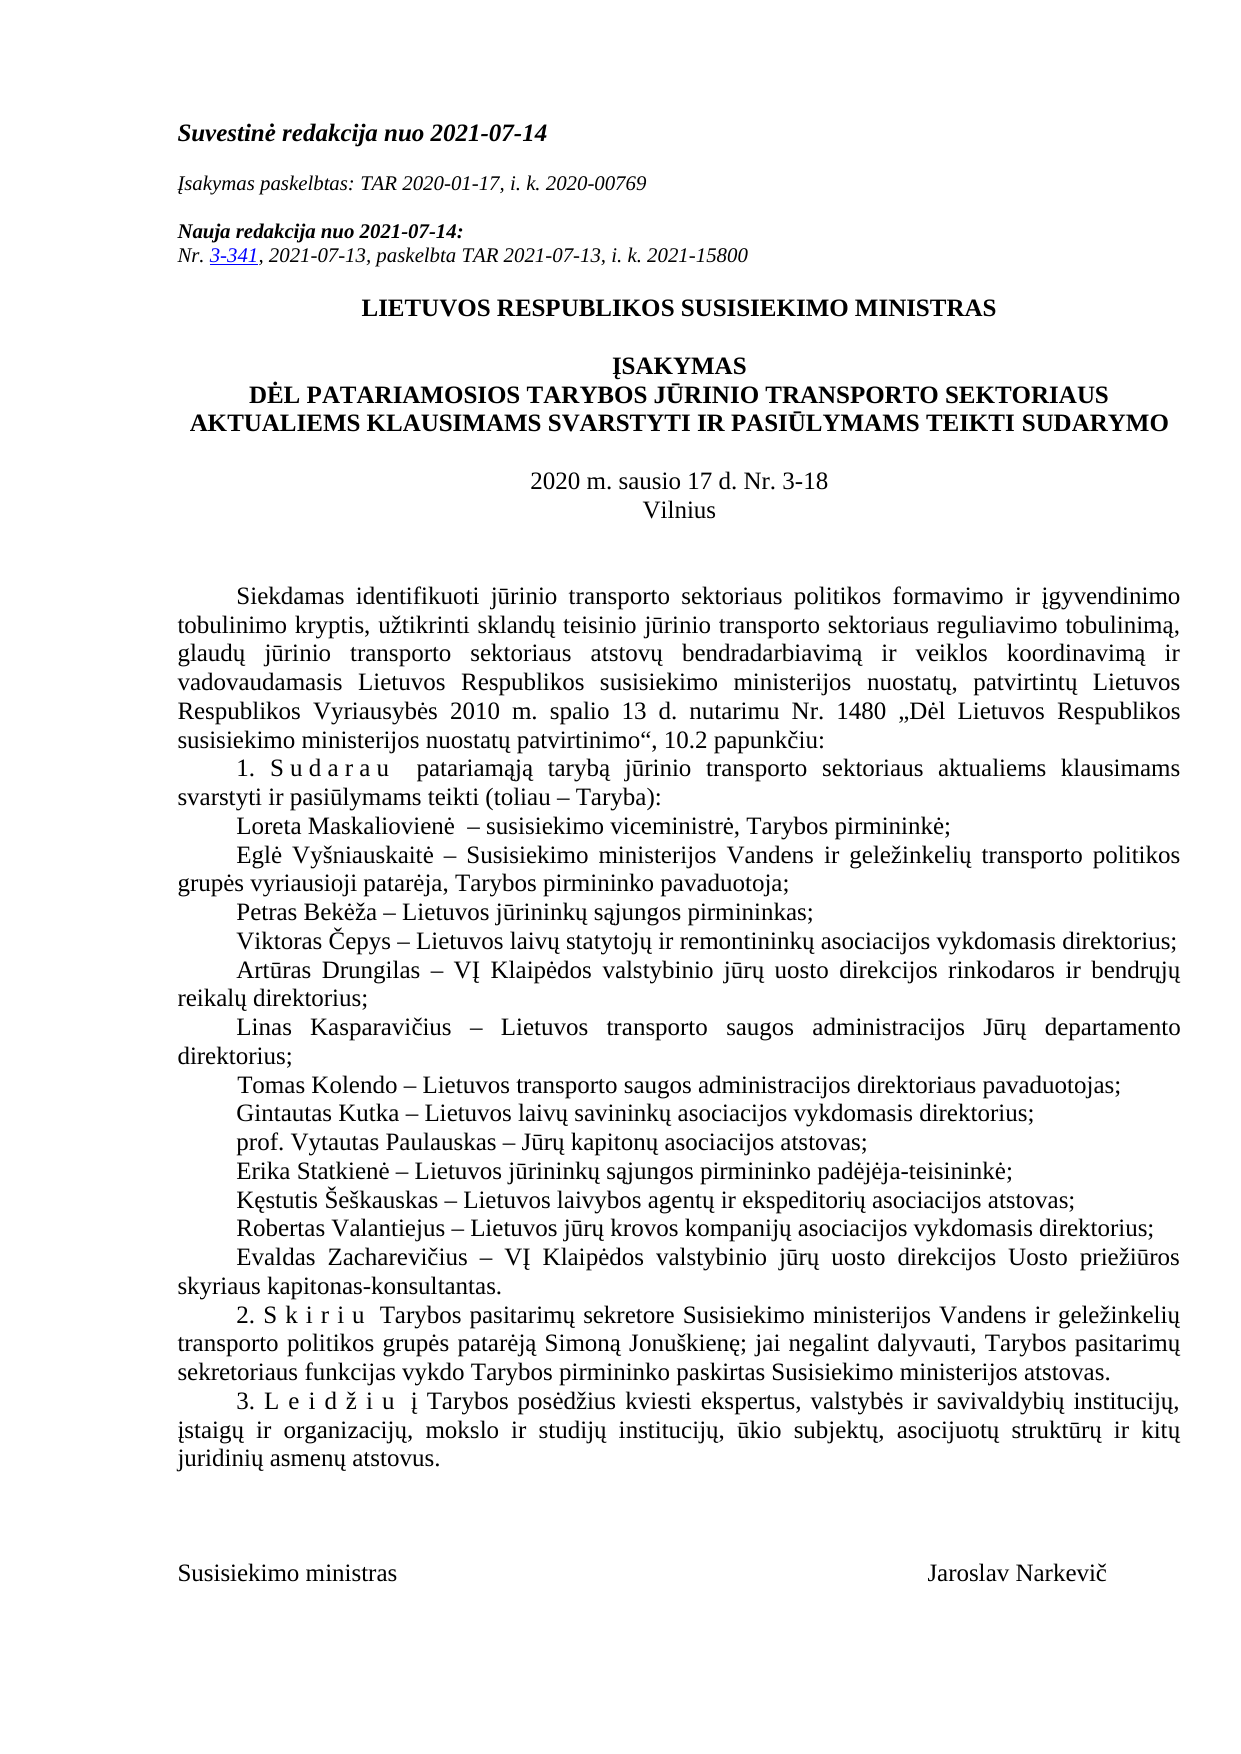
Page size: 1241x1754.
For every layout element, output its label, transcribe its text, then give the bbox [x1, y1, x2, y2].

text Evaldas Zacharevičius – VĮ Klaipėdos valstybinio jūrų uosto direkcijos Uosto priežiūros skyriaus kapitonas-konsultantas. [177, 1242, 1181, 1300]
text 1. Sudarau patariamąją tarybą jūrinio transporto sektoriaus aktualiems klausimams svarstyti ir pasiūlymams teikti (toliau – Taryba): [177, 753, 1181, 811]
text 3. L e i d ž i u į Tarybos posėdžius kviesti ekspertus, valstybės ir savivaldybių institucijų, įstaigų ir organizacijų, mokslo ir studijų institucijų, ūkio subjektų, asocijuotų struktūrų ir kitų juridinių asmenų atstovus. [177, 1386, 1181, 1472]
text Artūras Drungilas – VĮ Klaipėdos valstybinio jūrų uosto direkcijos rinkodaros ir bendrųjų reikalų direktorius; [177, 955, 1181, 1012]
text Viktoras Čepys – Lietuvos laivų statytojų ir remontininkų asociacijos vykdomasis direktorius; [177, 926, 1181, 955]
text 2020 m. sausio 17 d. Nr. 3-18 [177, 466, 1181, 495]
text Siekdamas identifikuoti jūrinio transporto sektoriaus politikos formavimo ir įgyvendinimo tobulinimo kryptis, užtikrinti sklandų teisinio jūrinio transporto sektoriaus reguliavimo tobulinimą, glaudų jūrinio transporto sektoriaus atstovų bendradarbiavimą ir veiklos koordinavimą ir vadovaudamasis Lietuvos Respublikos susisiekimo ministerijos nuostatų, patvirtintų Lietuvos Respublikos Vyriausybės 2010 m. spalio 13 d. nutarimu Nr. 1480 „Dėl Lietuvos Respublikos susisiekimo ministerijos nuostatų patvirtinimo“, 10.2 papunkčiu: [177, 581, 1181, 753]
text Tomas Kolendo – Lietuvos transporto saugos administracijos direktoriaus pavaduotojas; [177, 1070, 1181, 1098]
text LIETUVOS RESPUBLIKOS SUSISIEKIMO MINISTRAS [177, 293, 1181, 322]
text Susisiekimo ministras Jaroslav Narkevič [177, 1558, 1181, 1587]
text Vilnius [177, 495, 1181, 523]
text Erika Statkienė – Lietuvos jūrininkų sąjungos pirmininko padėjėja-teisininkė; [177, 1156, 1181, 1185]
text Suvestinė redakcija nuo 2021-07-14 [177, 118, 1181, 147]
text Linas Kasparavičius – Lietuvos transporto saugos administracijos Jūrų departamento direktorius; [177, 1012, 1181, 1070]
text Nr. 3-341, 2021-07-13, paskelbta TAR 2021-07-13, i. k. 2021-15800 [177, 243, 1181, 267]
text Nauja redakcija nuo 2021-07-14: [177, 219, 1181, 243]
text Gintautas Kutka – Lietuvos laivų savininkų asociacijos vykdomasis direktorius; [177, 1098, 1181, 1127]
text Įsakymas paskelbtas: TAR 2020-01-17, i. k. 2020-00769 [177, 171, 1181, 195]
text Robertas Valantiejus – Lietuvos jūrų krovos kompanijų asociacijos vykdomasis direktorius; [177, 1213, 1181, 1242]
text Eglė Vyšniauskaitė – Susisiekimo ministerijos Vandens ir geležinkelių transporto politikos grupės vyriausioji patarėja, Tarybos pirmininko pavaduotoja; [177, 840, 1181, 897]
text ĮSAKYMAS [177, 351, 1181, 380]
text 2. S k i r i u Tarybos pasitarimų sekretore Susisiekimo ministerijos Vandens ir geležinkelių transporto politikos grupės patarėją Simoną Jonuškienę; jai negalint dalyvauti, Tarybos pasitarimų sekretoriaus funkcijas vykdo Tarybos pirmininko paskirtas Susisiekimo ministerijos atstovas. [177, 1300, 1181, 1386]
text DĖL PATARIAMOSIOS TARYBOS JŪRINIO TRANSPORTO SEKTORIAUS AKTUALIEMS KLAUSIMAMS SVARSTYTI IR PASIŪLYMAMS TEIKTI SUDARYMO [177, 380, 1181, 437]
text prof. Vytautas Paulauskas – Jūrų kapitonų asociacijos atstovas; [177, 1127, 1181, 1156]
text Loreta Maskaliovienė – susisiekimo viceministrė, Tarybos pirmininkė; [177, 811, 1181, 840]
text Kęstutis Šeškauskas – Lietuvos laivybos agentų ir ekspeditorių asociacijos atstovas; [177, 1185, 1181, 1213]
text Petras Bekėža – Lietuvos jūrininkų sąjungos pirmininkas; [177, 897, 1181, 926]
